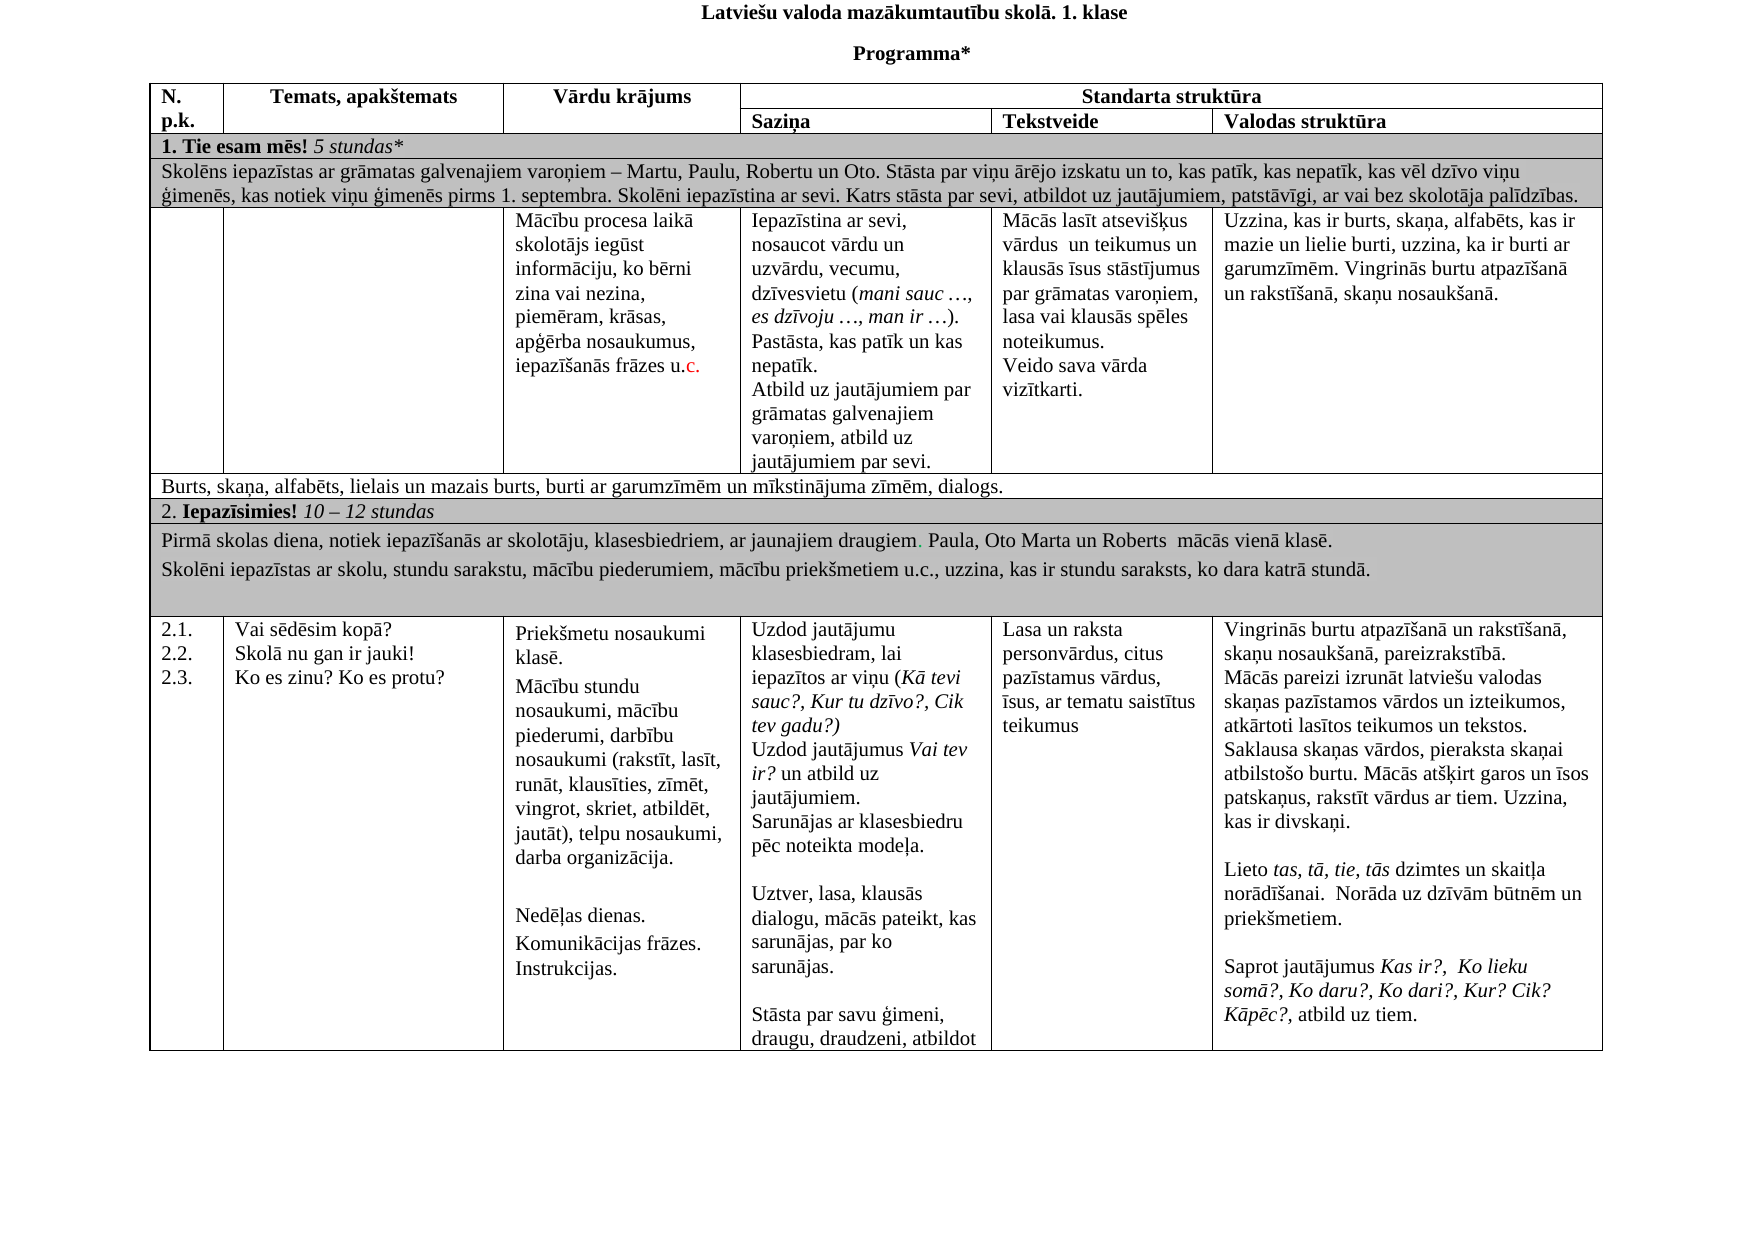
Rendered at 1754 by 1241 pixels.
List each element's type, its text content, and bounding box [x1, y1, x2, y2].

table_cell Mācību procesa laikā skolotājs iegūst informāciju, ko bērni zina vai nezina, piemēram, krāsas, apģērba nosaukumus, iepazīšanās frāzes u.c. [504, 208, 740, 473]
table_cell Vingrinās burtu atpazīšanā un rakstīšanā, skaņu nosaukšanā, pareizrakstībā. Mācās pareizi izrunāt latviešu valodas skaņas pazīstamos vārdos un izteikumos, atkārtoti lasītos teikumos un tekstos. Saklausa skaņas vārdos, pieraksta skaņai atbilstošo burtu. Mācās atšķirt garos un īsos patskaņus, rakstīt vārdus ar tiem. Uzzina, kas ir divskaņi. Lieto tas, tā, tie, tās dzimtes un skaitļa norādīšanai. Norāda uz dzīvām būtnēm un priekšmetiem. Saprot jautājumus Kas ir?, Ko lieku somā?, Ko daru?, Ko dari?, Kur? Cik? Kāpēc?, atbild uz tiem. [1213, 617, 1602, 1050]
table_cell Vai sēdēsim kopā? Skolā nu gan ir jauki! Ko es zinu? Ko es protu? [224, 617, 503, 1050]
table_cell [151, 208, 223, 473]
table_cell Valodas struktūra [1213, 109, 1602, 133]
table_cell Tekstveide [992, 109, 1212, 133]
table_header N. p.k. [151, 84, 223, 133]
table_cell Uzdod jautājumu klasesbiedram, lai iepazītos ar viņu (Kā tevi sauc?, Kur tu dzīvo?, Cik tev gadu?) Uzdod jautājumus Vai tev ir? un atbild uz jautājumiem. Sarunājas ar klasesbiedru pēc noteikta modeļa. Uztver, lasa, klausās dialogu, mācās pateikt, kas sarunājas, par ko sarunājas. Stāsta par savu ģimeni, draugu, draudzeni, atbildot [741, 617, 991, 1050]
table_cell 1. Tie esam mēs! 5 stundas* [151, 134, 1602, 158]
table_cell Pirmā skolas diena, notiek iepazīšanās ar skolotāju, klasesbiedriem, ar jaunajiem draugiem. Paula, Oto Marta un Roberts mācās vienā klasē. Skolēni iepazīstas ar skolu, stundu sarakstu, mācību piederumiem, mācību priekšmetiem u.c., uzzina, kas ir stundu saraksts, ko dara katrā stundā. [151, 524, 1602, 616]
table_cell 2.1. 2.2. 2.3. [151, 617, 223, 1050]
table_cell Lasa un raksta personvārdus, citus pazīstamus vārdus, īsus, ar tematu saistītus teikumus [992, 617, 1212, 1050]
table_header Temats, apakštemats [224, 84, 503, 133]
text Programma* [225, 41, 1604, 65]
table_cell Iepazīstina ar sevi, nosaucot vārdu un uzvārdu, vecumu, dzīvesvietu (mani sauc …, es dzīvoju …, man ir …). Pastāsta, kas patīk un kas nepatīk. Atbild uz jautājumiem par grāmatas galvenajiem varoņiem, atbild uz jautājumiem par sevi. [741, 208, 991, 473]
table_cell Uzzina, kas ir burts, skaņa, alfabēts, kas ir mazie un lielie burti, uzzina, ka ir burti ar garumzīmēm. Vingrinās burtu atpazīšanā un rakstīšanā, skaņu nosaukšanā. [1213, 208, 1602, 473]
table_cell Mācās lasīt atsevišķus vārdus un teikumus un klausās īsus stāstījumus par grāmatas varoņiem, lasa vai klausās spēles noteikumus. Veido sava vārda vizītkarti. [992, 208, 1212, 473]
table_cell 2. Iepazīsimies! 10 – 12 stundas [151, 499, 1602, 523]
table_header Vārdu krājums [504, 84, 740, 133]
table_cell Saziņa [741, 109, 991, 133]
text Latviešu valoda mazākumtautību skolā. 1. klase [225, 0, 1604, 24]
table_header Standarta struktūra [741, 84, 1602, 108]
table_cell Skolēns iepazīstas ar grāmatas galvenajiem varoņiem – Martu, Paulu, Robertu un Oto. Stāsta par viņu ārējo izskatu un to, kas patīk, kas nepatīk, kas vēl dzīvo viņu ģimenēs, kas notiek viņu ģimenēs pirms 1. septembra. Skolēni iepazīstina ar sevi. Katrs stāsta par sevi, atbildot uz jautājumiem, patstāvīgi, ar vai bez skolotāja palīdzības. [151, 159, 1602, 207]
table_cell Priekšmetu nosaukumi klasē. Mācību stundu nosaukumi, mācību piederumi, darbību nosaukumi (rakstīt, lasīt, runāt, klausīties, zīmēt, vingrot, skriet, atbildēt, jautāt), telpu nosaukumi, darba organizācija. Nedēļas dienas. Komunikācijas frāzes. Instrukcijas. [504, 617, 740, 1050]
table_cell Burts, skaņa, alfabēts, lielais un mazais burts, burti ar garumzīmēm un mīkstinājuma zīmēm, dialogs. [151, 474, 1602, 498]
table_cell [224, 208, 503, 473]
